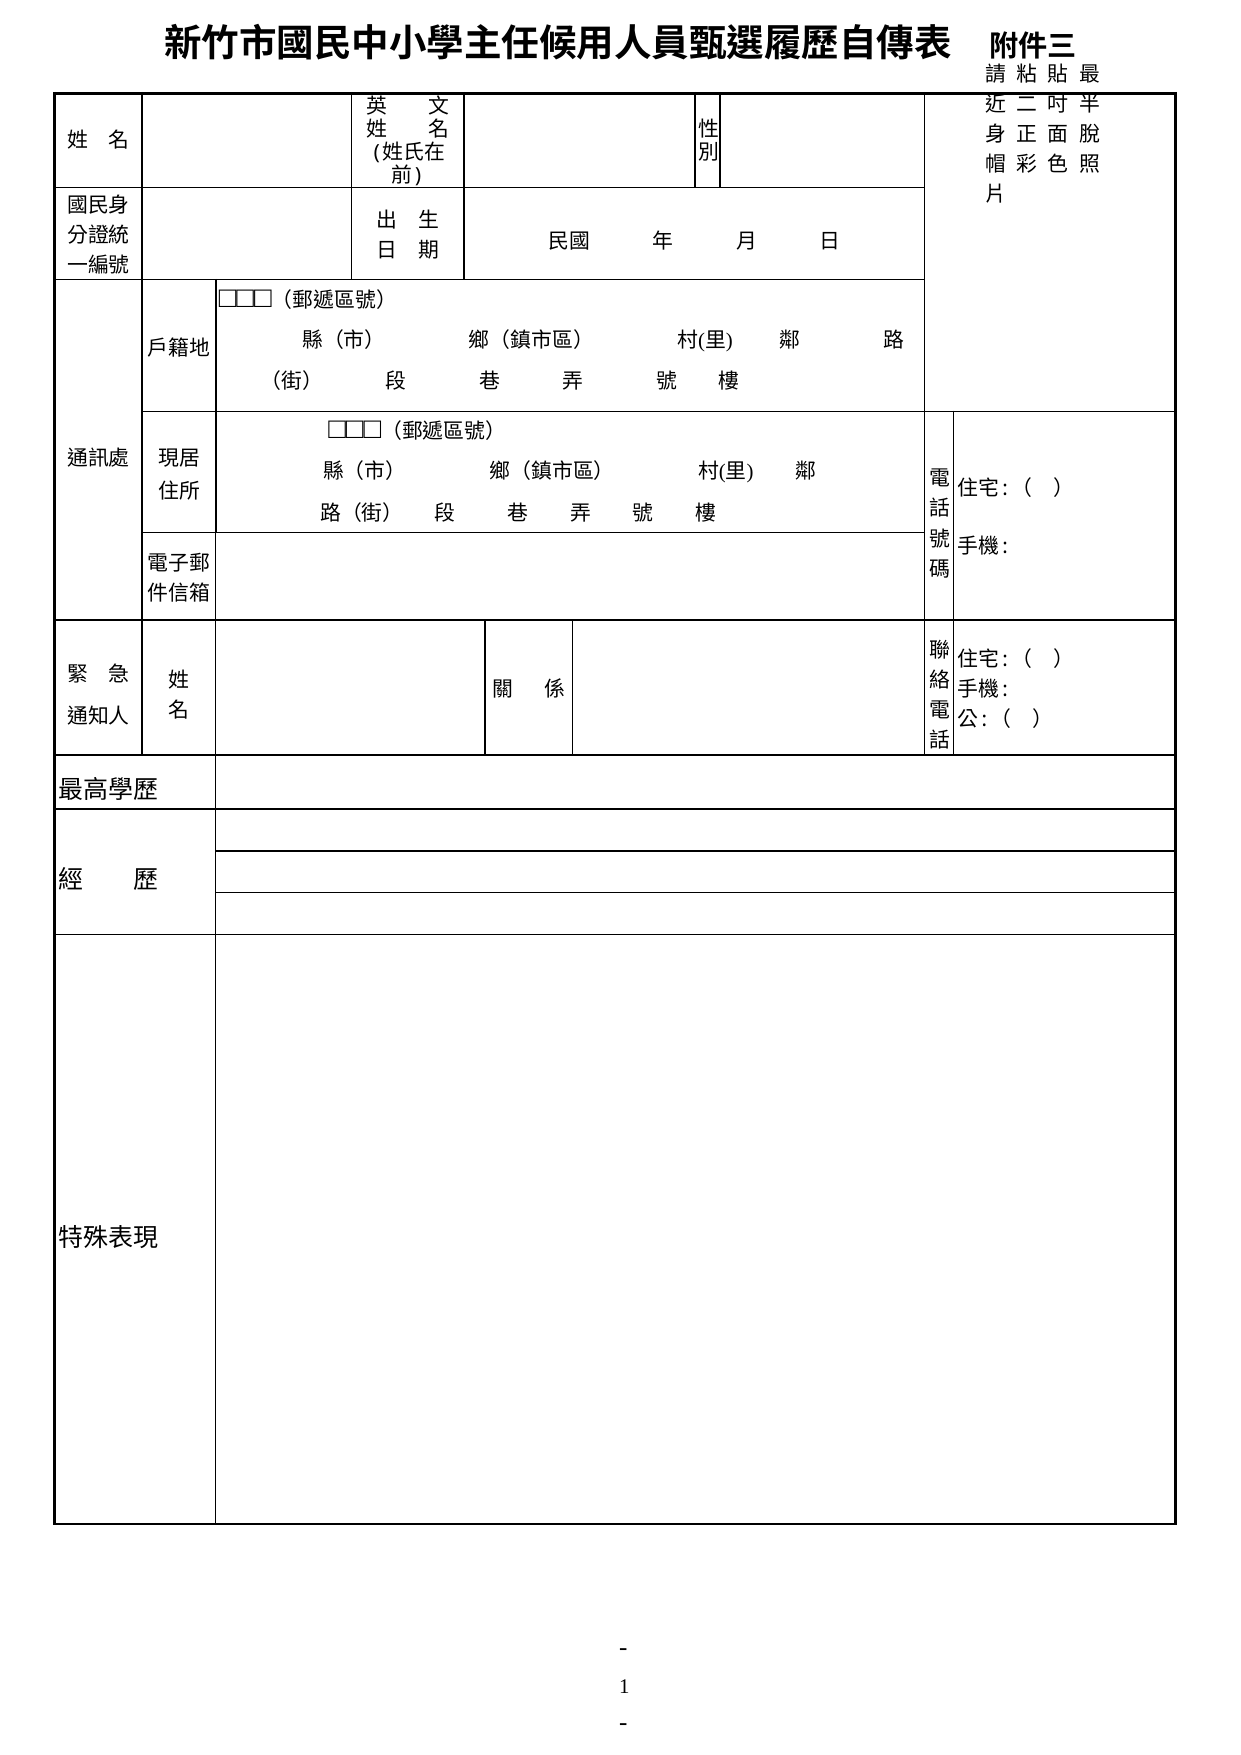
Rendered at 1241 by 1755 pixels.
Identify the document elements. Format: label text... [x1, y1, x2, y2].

table_cell [1177, 892, 1186, 933]
table_cell [216, 810, 1174, 850]
table_cell [1177, 808, 1186, 850]
table_cell 特殊表現 [56, 935, 215, 1523]
table_cell 國民身分證統一編號 [56, 188, 141, 279]
table_cell 聯絡電話 [925, 621, 953, 754]
table_cell 住宅:（ ） 手機: [954, 412, 1174, 619]
table_header [143, 95, 351, 187]
table_cell 關 係 [486, 621, 572, 754]
table_cell [216, 935, 1174, 1523]
table_cell [216, 621, 484, 754]
table_cell 電子郵件信箱 [143, 533, 215, 619]
table_cell [573, 621, 924, 754]
table_cell 姓 名 [143, 621, 215, 754]
table_cell [1177, 411, 1186, 532]
table_cell [1177, 619, 1186, 754]
table_cell 民國 年 月 日 [465, 188, 924, 279]
text 新竹市國民中小學主任候用人員甄選履歷自傳表 附件三 [89, 12, 1152, 67]
table_cell 電話號碼 [925, 412, 953, 619]
table_header 姓 名 [56, 95, 141, 187]
table_cell [143, 188, 351, 279]
table_cell [216, 533, 924, 619]
table_cell [1177, 279, 1186, 411]
table_cell [216, 852, 1174, 892]
table_cell 住宅:（ ） 手機: 公:（ ） [954, 621, 1174, 754]
table_cell 現居 住所 [143, 412, 215, 532]
table_cell □□□（郵遞區號） 縣（市） 鄉（鎮市區） 村(里) 鄰 路（街） 段 巷 弄 號 樓 [217, 412, 924, 532]
table_header 英 文 姓 名 (姓氏在前) [352, 95, 463, 187]
table_cell [1177, 934, 1186, 1523]
table_header [1180, 92, 1186, 187]
table_cell [1177, 532, 1186, 619]
table_header [925, 95, 1174, 187]
table_header [721, 95, 924, 187]
table_cell 經 歷 [56, 810, 215, 933]
table_cell [925, 279, 1174, 411]
table_cell [216, 893, 1174, 933]
table_cell [1177, 754, 1186, 808]
table_cell [925, 187, 1174, 279]
table_cell [1180, 187, 1186, 279]
table_cell [1177, 850, 1186, 892]
table_header 性別 [696, 95, 719, 187]
table_cell 戶籍地 [143, 280, 215, 411]
table_cell □□□（郵遞區號） 縣（市） 鄉（鎮市區） 村(里) 鄰 路（街） 段 巷 弄 號 樓 [217, 280, 924, 411]
table_cell [216, 756, 1174, 808]
table_cell 最高學歷 [56, 756, 215, 808]
table_cell 緊 急 通知人 [56, 621, 141, 754]
table_header [465, 95, 694, 187]
table_cell 通訊處 [56, 280, 141, 619]
table_cell 出 生 日 期 [352, 188, 463, 279]
